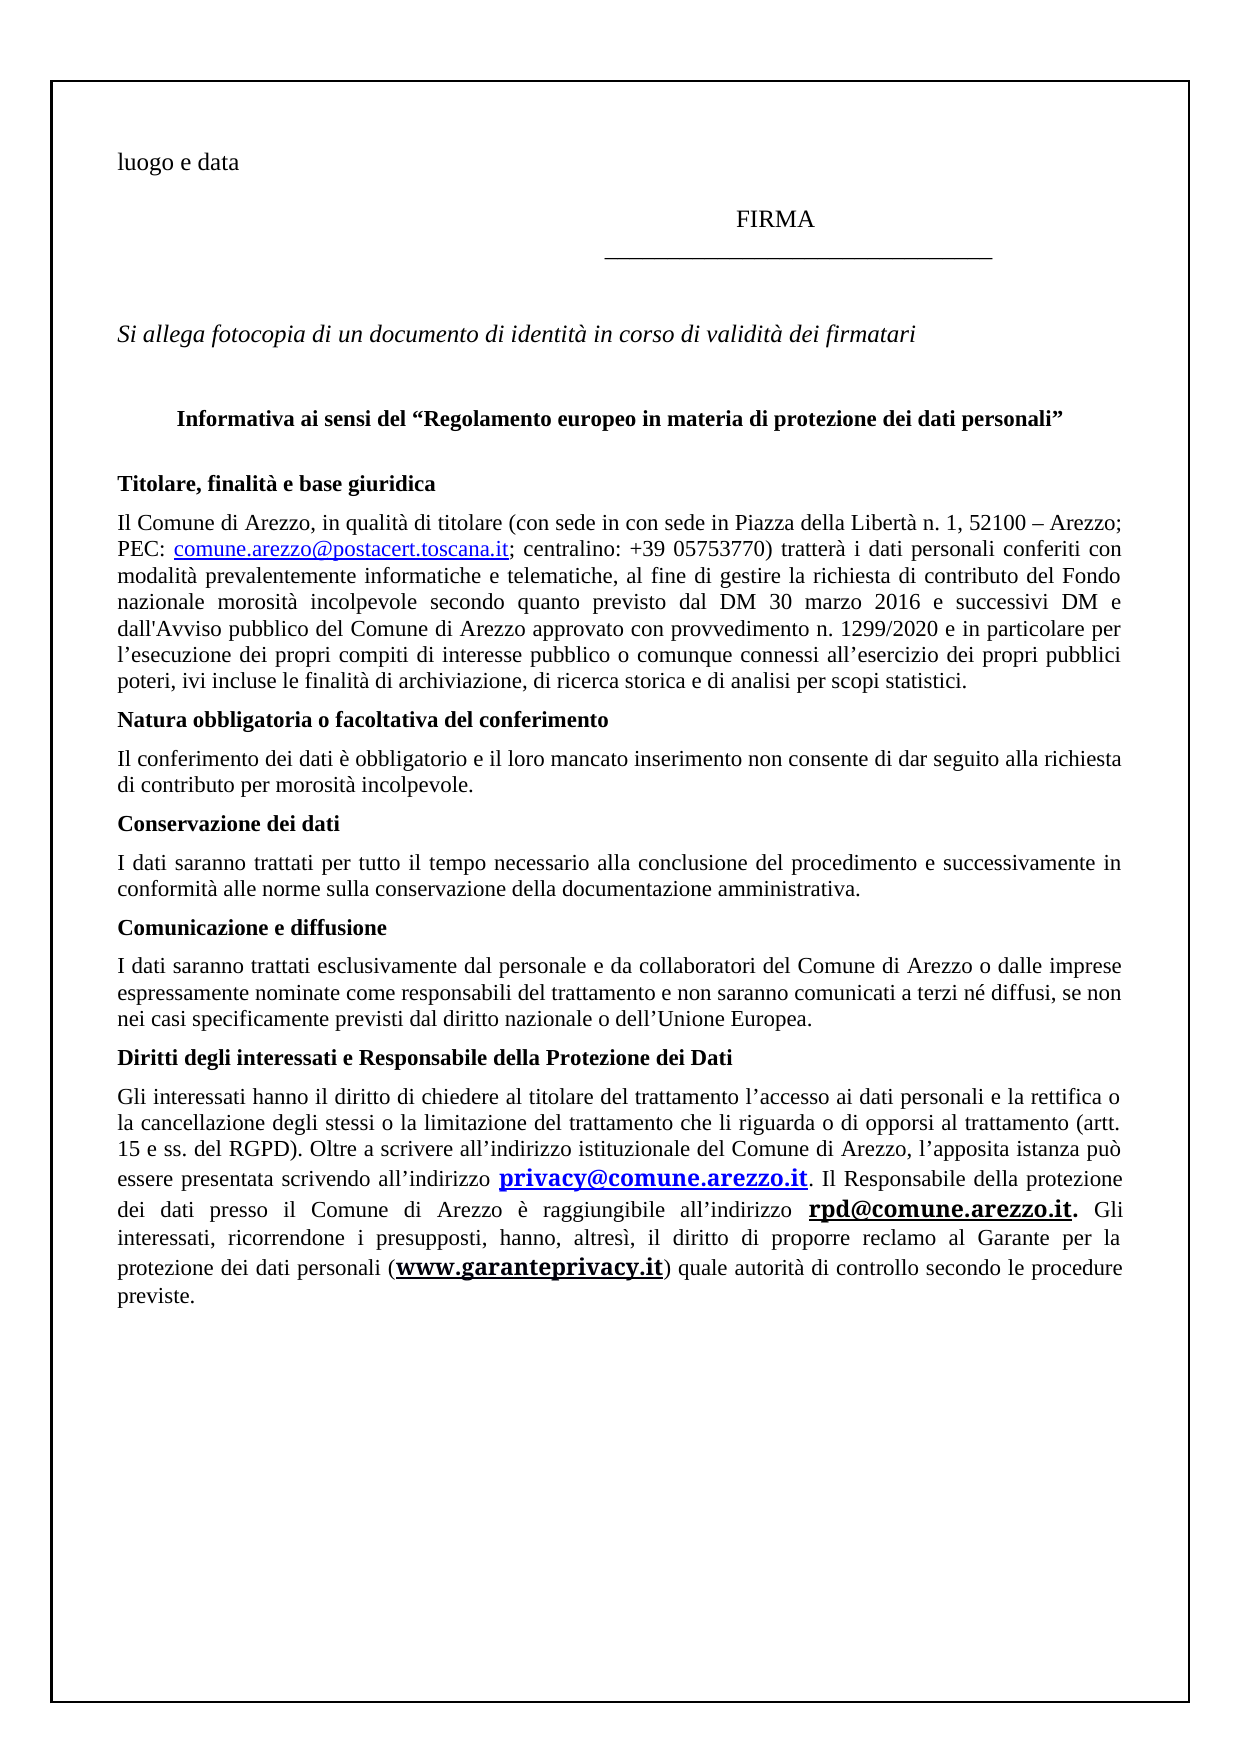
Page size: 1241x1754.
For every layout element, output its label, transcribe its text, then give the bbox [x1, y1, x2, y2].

text Si allega fotocopia di un documento di identità in corso di validità dei firmatari [117, 319, 1123, 348]
text Titolare, finalità e base giuridica [117, 470, 1123, 497]
text Conservazione dei dati [117, 810, 1123, 836]
text Gli interessati hanno il diritto di chiedere al titolare del trattamento l’accesso ai dati personali e la rettifica o la cancellazione degli stessi o la limitazione del trattamento che li riguarda o di opporsi al trattamento (artt. 15 e ss. del RGPD). Oltre a scrivere all’indirizzo istituzionale del Comune di Arezzo, l’apposita istanza può essere presentata scrivendo all’indirizzo privacy@comune.arezzo.it. Il Responsabile della protezione dei dati presso il Comune di Arezzo è raggiungibile all’indirizzo rpd@comune.arezzo.it. Gli interessati, ricorrendone i presupposti, hanno, altresì, il diritto di proporre reclamo al Garante per la protezione dei dati personali (www.garanteprivacy.it) quale autorità di controllo secondo le procedure previste. [117, 1083, 1123, 1308]
text I dati saranno trattati per tutto il tempo necessario alla conclusione del procedimento e successivamente in conformità alle norme sulla conservazione della documentazione amministrativa. [117, 849, 1123, 901]
text FIRMA [661, 204, 1123, 233]
text I dati saranno trattati esclusivamente dal personale e da collaboratori del Comune di Arezzo o dalle imprese espressamente nominate come responsabili del trattamento e non saranno comunicati a terzi né diffusi, se non nei casi specificamente previsti dal diritto nazionale o dell’Unione Europea. [117, 952, 1123, 1032]
text Il conferimento dei dati è obbligatorio e il loro mancato inserimento non consente di dar seguito alla richiesta di contributo per morosità incolpevole. [117, 745, 1123, 797]
text Natura obbligatoria o facoltativa del conferimento [117, 706, 1123, 732]
text Comunicazione e diffusione [117, 914, 1123, 940]
text luogo e data [117, 147, 1123, 175]
text Informativa ai sensi del “Regolamento europeo in materia di protezione dei dati personali” [117, 405, 1123, 432]
text _______________________________ [117, 233, 1123, 262]
text Diritti degli interessati e Responsabile della Protezione dei Dati [117, 1044, 1123, 1070]
text Il Comune di Arezzo, in qualità di titolare (con sede in con sede in Piazza della Libertà n. 1, 52100 – Arezzo; PEC: comune.arezzo@postacert.toscana.it; centralino: +39 05753770) tratterà i dati personali conferiti con modalità prevalentemente informatiche e telematiche, al fine di gestire la richiesta di contributo del Fondo nazionale morosità incolpevole secondo quanto previsto dal DM 30 marzo 2016 e successivi DM e dall'Avviso pubblico del Comune di Arezzo approvato con provvedimento n. 1299/2020 e in particolare per l’esecuzione dei propri compiti di interesse pubblico o comunque connessi all’esercizio dei propri pubblici poteri, ivi incluse le finalità di archiviazione, di ricerca storica e di analisi per scopi statistici. [117, 509, 1123, 694]
